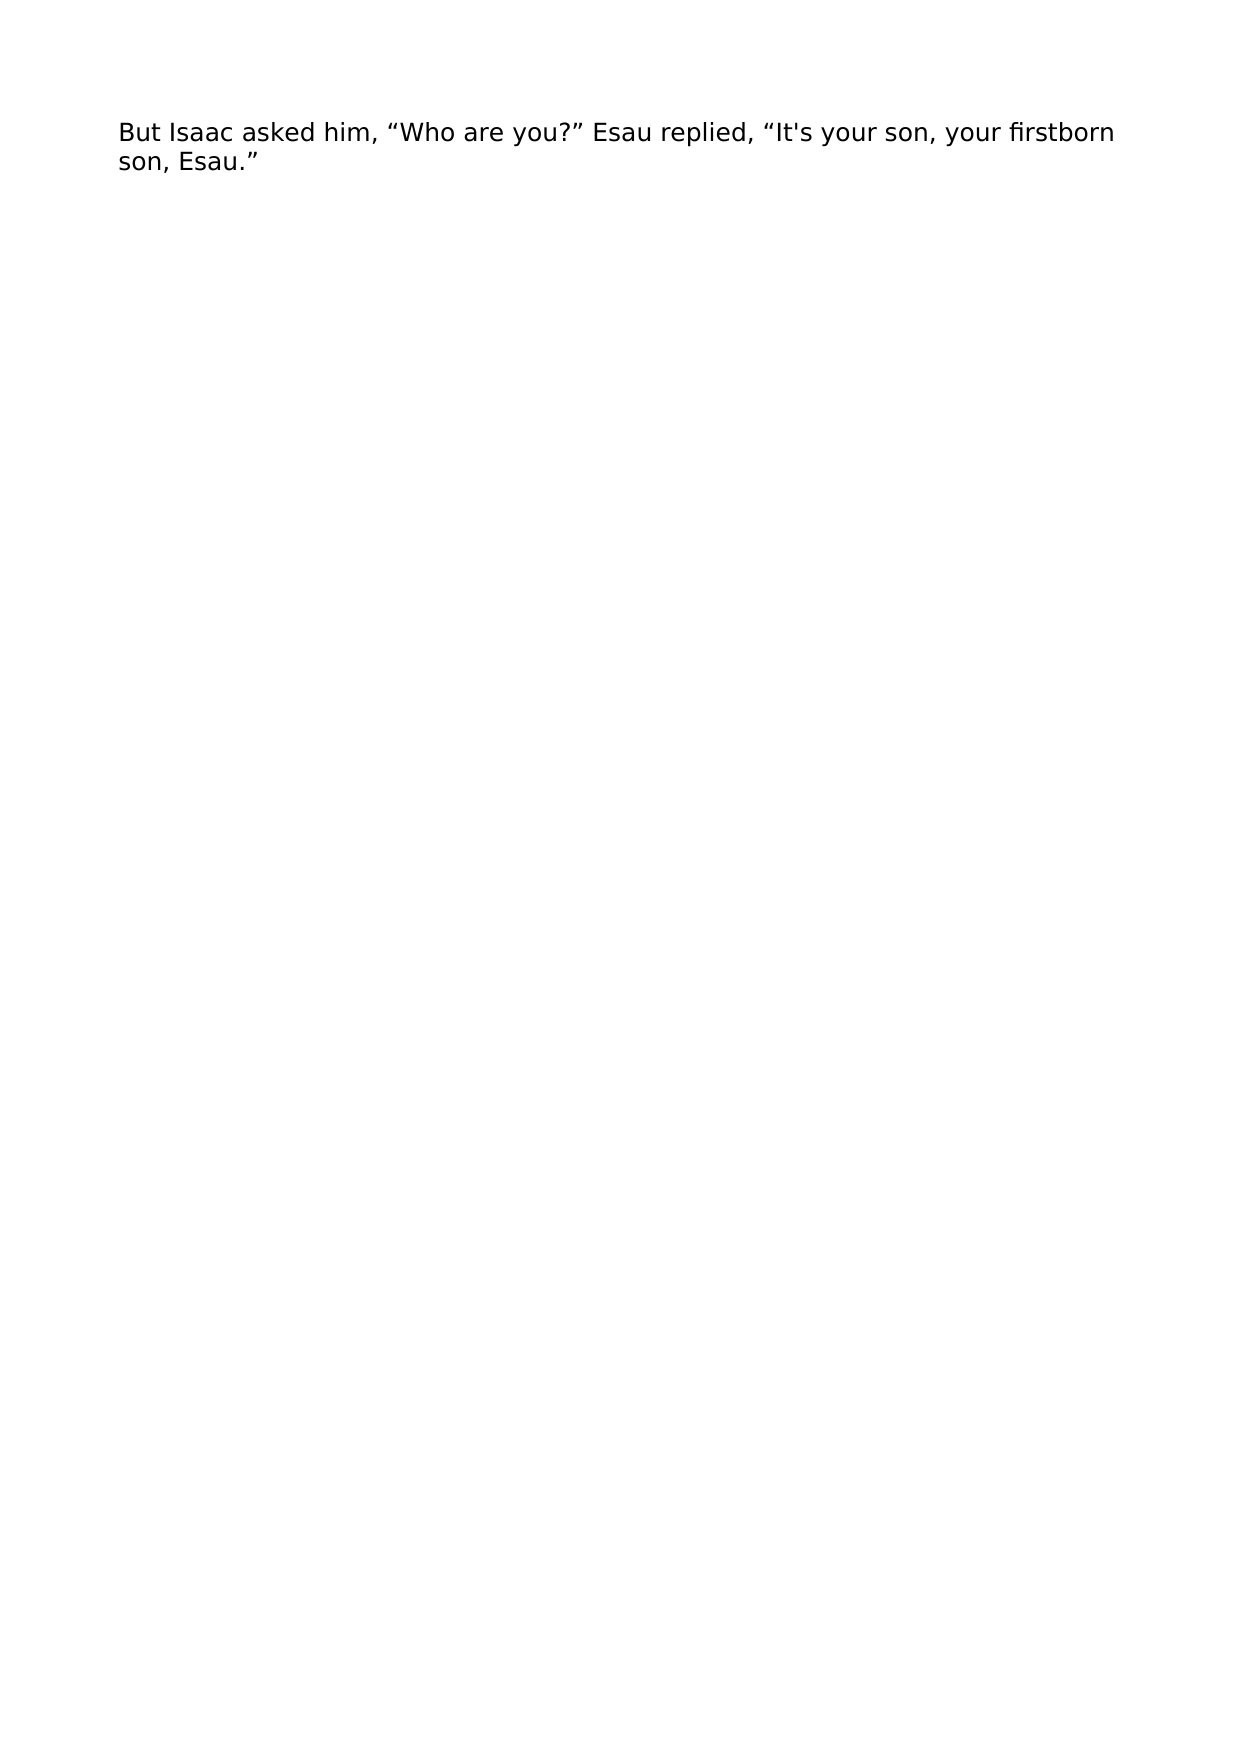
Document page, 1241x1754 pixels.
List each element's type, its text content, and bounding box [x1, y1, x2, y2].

text But Isaac asked him, “Who are you?” Esau replied, “It's your son, your firstborn son, Esau.” [118, 118, 1122, 176]
